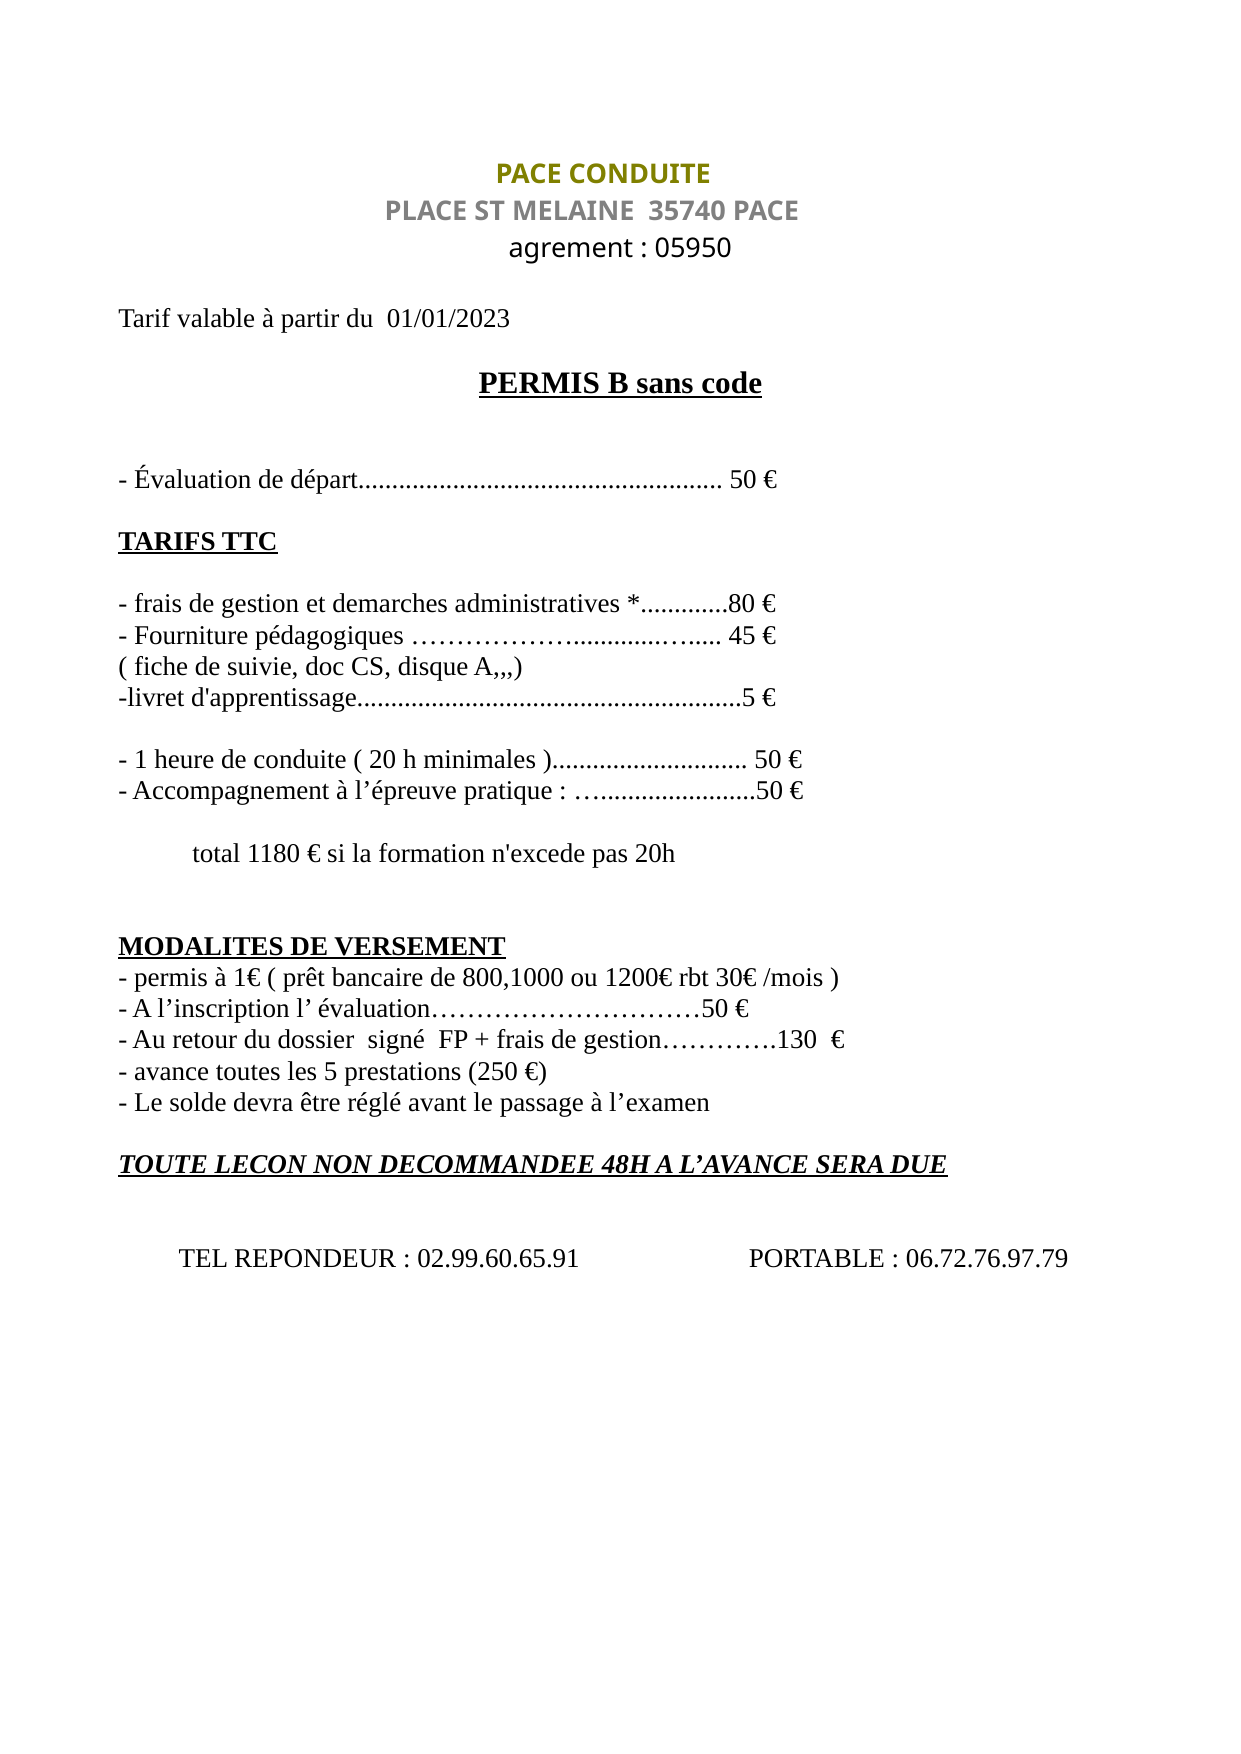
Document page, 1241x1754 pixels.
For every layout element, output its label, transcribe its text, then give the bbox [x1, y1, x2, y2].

text - Évaluation de départ...................................................... 50 € [118, 463, 1122, 494]
text - Au retour du dossier signé FP + frais de gestion………….130 € [118, 1024, 1122, 1055]
text MODALITES DE VERSEMENT [118, 930, 1122, 961]
text PERMIS B sans code [118, 365, 1122, 401]
text - Le solde devra être réglé avant le passage à l’examen [118, 1086, 1122, 1117]
text Tarif valable à partir du 01/01/2023 [118, 302, 1122, 334]
text total 1180 € si la formation n'excede pas 20h [118, 837, 1122, 868]
text - A l’inscription l’ évaluation…………………………50 € [118, 992, 1122, 1024]
text - Accompagnement à l’épreuve pratique : ….......................50 € [118, 774, 1122, 806]
text TARIFS TTC [118, 525, 1122, 556]
text TOUTE LECON NON DECOMMANDEE 48H A L’AVANCE SERA DUE [118, 1148, 1122, 1179]
text - permis à 1€ ( prêt bancaire de 800,1000 ou 1200€ rbt 30€ /mois ) [118, 961, 1122, 992]
text - Fourniture pédagogiques ……………….............…..... 45 € [118, 619, 1122, 650]
text - avance toutes les 5 prestations (250 €) [118, 1055, 1122, 1086]
text - frais de gestion et demarches administratives *.............80 € [118, 588, 1122, 619]
text agrement : 05950 [118, 229, 1122, 266]
text - 1 heure de conduite ( 20 h minimales )............................. 50 € [118, 743, 1122, 774]
text ( fiche de suivie, doc CS, disque A,,,) [118, 650, 1122, 681]
text pACE CONDUITE [118, 155, 1122, 192]
text Place St melaine 35740 PACE [118, 192, 1122, 229]
text -livret d'apprentissage.........................................................5 € [118, 681, 1122, 712]
text TEL REPONDEUR : 02.99.60.65.91 PORTABLE : 06.72.76.97.79 [118, 1242, 1122, 1273]
